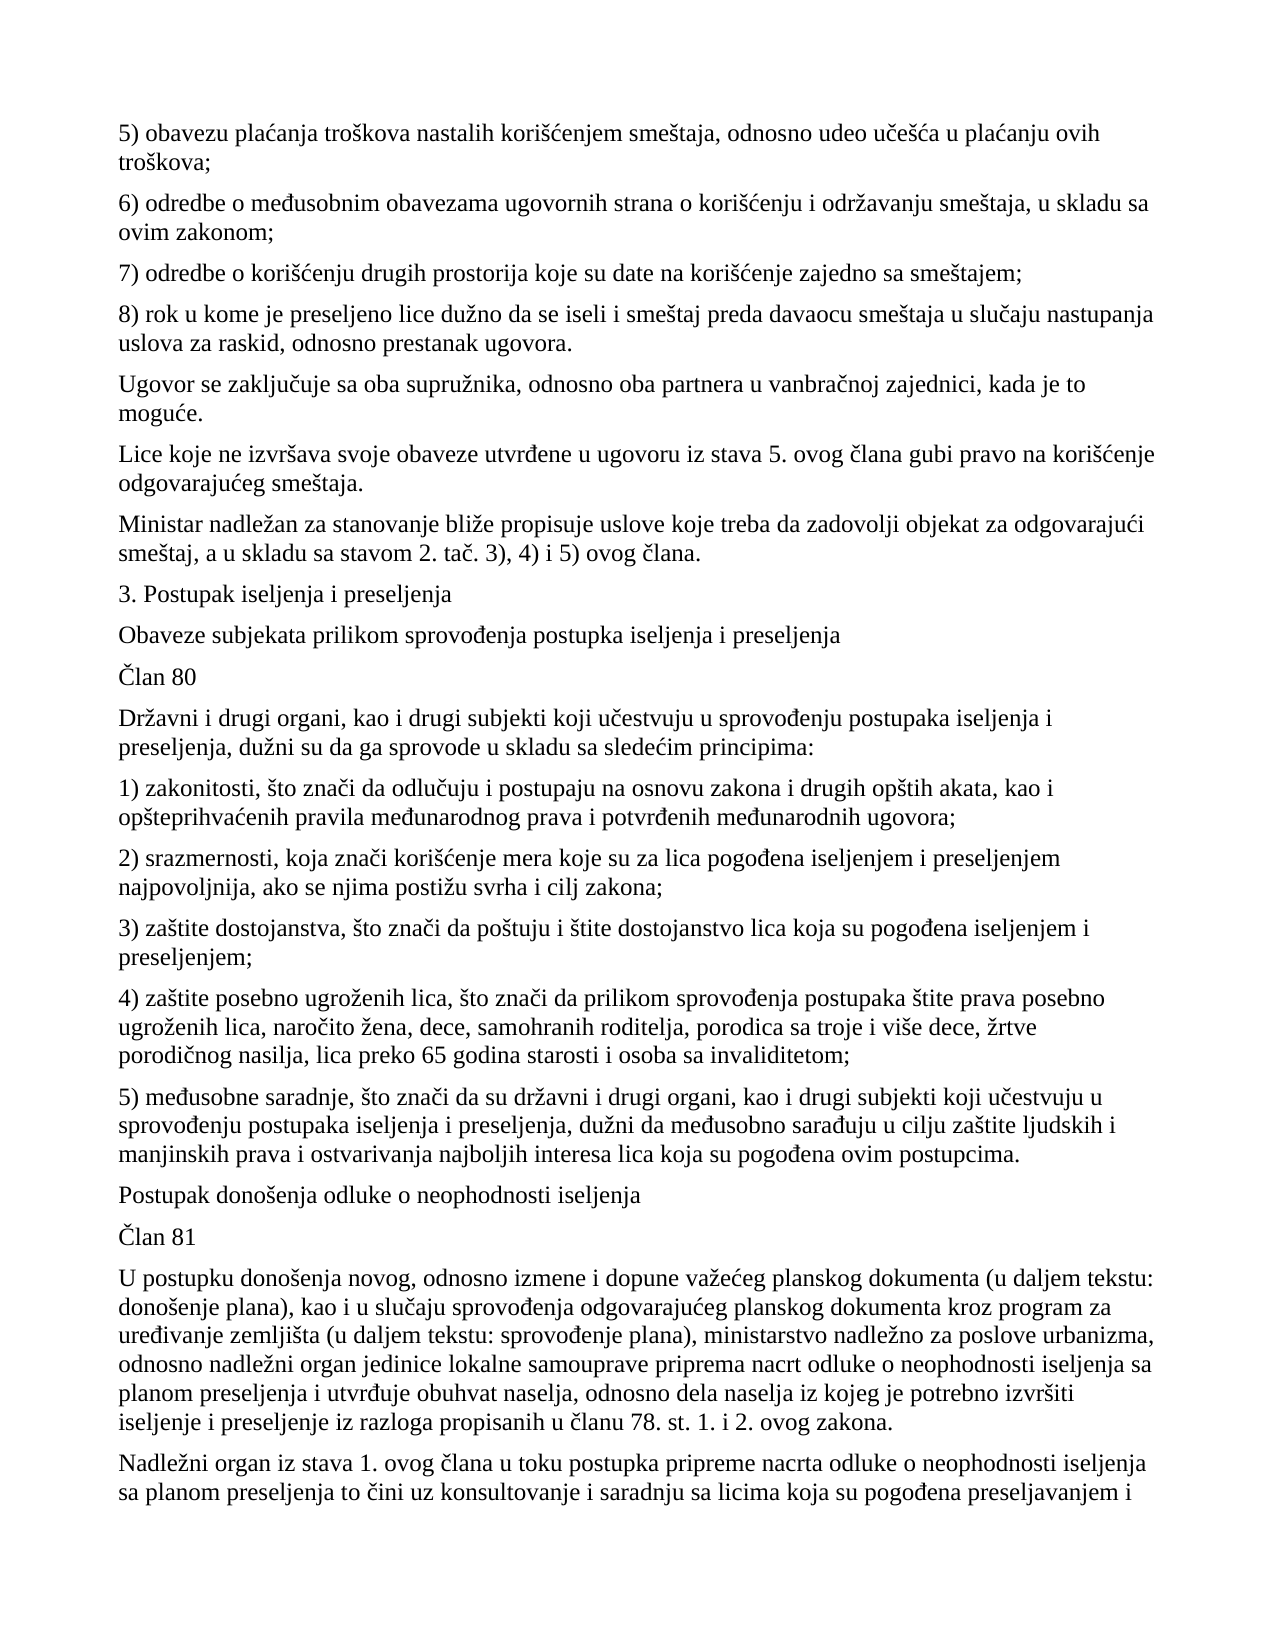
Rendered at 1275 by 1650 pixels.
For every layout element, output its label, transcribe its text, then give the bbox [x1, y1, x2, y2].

text 5) međusobne saradnje, što znači da su državni i drugi organi, kao i drugi subjekti koji učestvuju u sprovođenju postupaka iseljenja i preseljenja, dužni da međusobno sarađuju u cilju zaštite ljudskih i manjinskih prava i ostvarivanja najboljih interesa lica koja su pogođena ovim postupcima. [118, 1082, 1157, 1168]
text Državni i drugi organi, kao i drugi subjekti koji učestvuju u sprovođenju postupaka iseljenja i preseljenja, dužni su da ga sprovode u skladu sa sledećim principima: [118, 703, 1157, 761]
text Postupak donošenja odluke o neophodnosti iseljenja [118, 1181, 1157, 1209]
text 6) odredbe o međusobnim obavezama ugovornih strana o korišćenju i održavanju smeštaja, u skladu sa ovim zakonom; [118, 188, 1157, 246]
text Obaveze subjekata prilikom sprovođenja postupka iseljenja i preseljenja [118, 621, 1157, 649]
text Član 80 [118, 662, 1157, 691]
text 2) srazmernosti, koja znači korišćenje mera koje su za lica pogođena iseljenjem i preseljenjem najpovoljnija, ako se njima postižu svrha i cilj zakona; [118, 843, 1157, 901]
text 1) zakonitosti, što znači da odlučuju i postupaju na osnovu zakona i drugih opštih akata, kao i opšteprihvaćenih pravila međunarodnog prava i potvrđenih međunarodnih ugovora; [118, 773, 1157, 831]
text Lice koje ne izvršava svoje obaveze utvrđene u ugovoru iz stava 5. ovog člana gubi pravo na korišćenje odgovarajućeg smeštaja. [118, 439, 1157, 497]
text Član 81 [118, 1222, 1157, 1251]
text Nadležni organ iz stava 1. ovog člana u toku postupka pripreme nacrta odluke o neophodnosti iseljenja sa planom preseljenja to čini uz konsultovanje i saradnju sa licima koja su pogođena preseljavanjem i [118, 1448, 1157, 1506]
text 5) obavezu plaćanja troškova nastalih korišćenjem smeštaja, odnosno udeo učešća u plaćanju ovih troškova; [118, 118, 1157, 176]
text 3. Postupak iseljenja i preseljenja [118, 579, 1157, 608]
text Ministar nadležan za stanovanje bliže propisuje uslove koje treba da zadovolji objekat za odgovarajući smeštaj, a u skladu sa stavom 2. tač. 3), 4) i 5) ovog člana. [118, 509, 1157, 567]
text Ugovor se zaključuje sa oba supružnika, odnosno oba partnera u vanbračnoj zajednici, kada je to moguće. [118, 369, 1157, 427]
text 3) zaštite dostojanstva, što znači da poštuju i štite dostojanstvo lica koja su pogođena iseljenjem i preseljenjem; [118, 913, 1157, 971]
text U postupku donošenja novog, odnosno izmene i dopune važećeg planskog dokumenta (u daljem tekstu: donošenje plana), kao i u slučaju sprovođenja odgovarajućeg planskog dokumenta kroz program za uređivanje zemljišta (u daljem tekstu: sprovođenje plana), ministarstvo nadležno za poslove urbanizma, odnosno nadležni organ jedinice lokalne samouprave priprema nacrt odluke o neophodnosti iseljenja sa planom preseljenja i utvrđuje obuhvat naselja, odnosno dela naselja iz kojeg je potrebno izvršiti iseljenje i preseljenje iz razloga propisanih u članu 78. st. 1. i 2. ovog zakona. [118, 1263, 1157, 1436]
text 7) odredbe o korišćenju drugih prostorija koje su date na korišćenje zajedno sa smeštajem; [118, 258, 1157, 287]
text 4) zaštite posebno ugroženih lica, što znači da prilikom sprovođenja postupaka štite prava posebno ugroženih lica, naročito žena, dece, samohranih roditelja, porodica sa troje i više dece, žrtve porodičnog nasilja, lica preko 65 godina starosti i osoba sa invaliditetom; [118, 983, 1157, 1069]
text 8) rok u kome je preseljeno lice dužno da se iseli i smeštaj preda davaocu smeštaja u slučaju nastupanja uslova za raskid, odnosno prestanak ugovora. [118, 299, 1157, 357]
